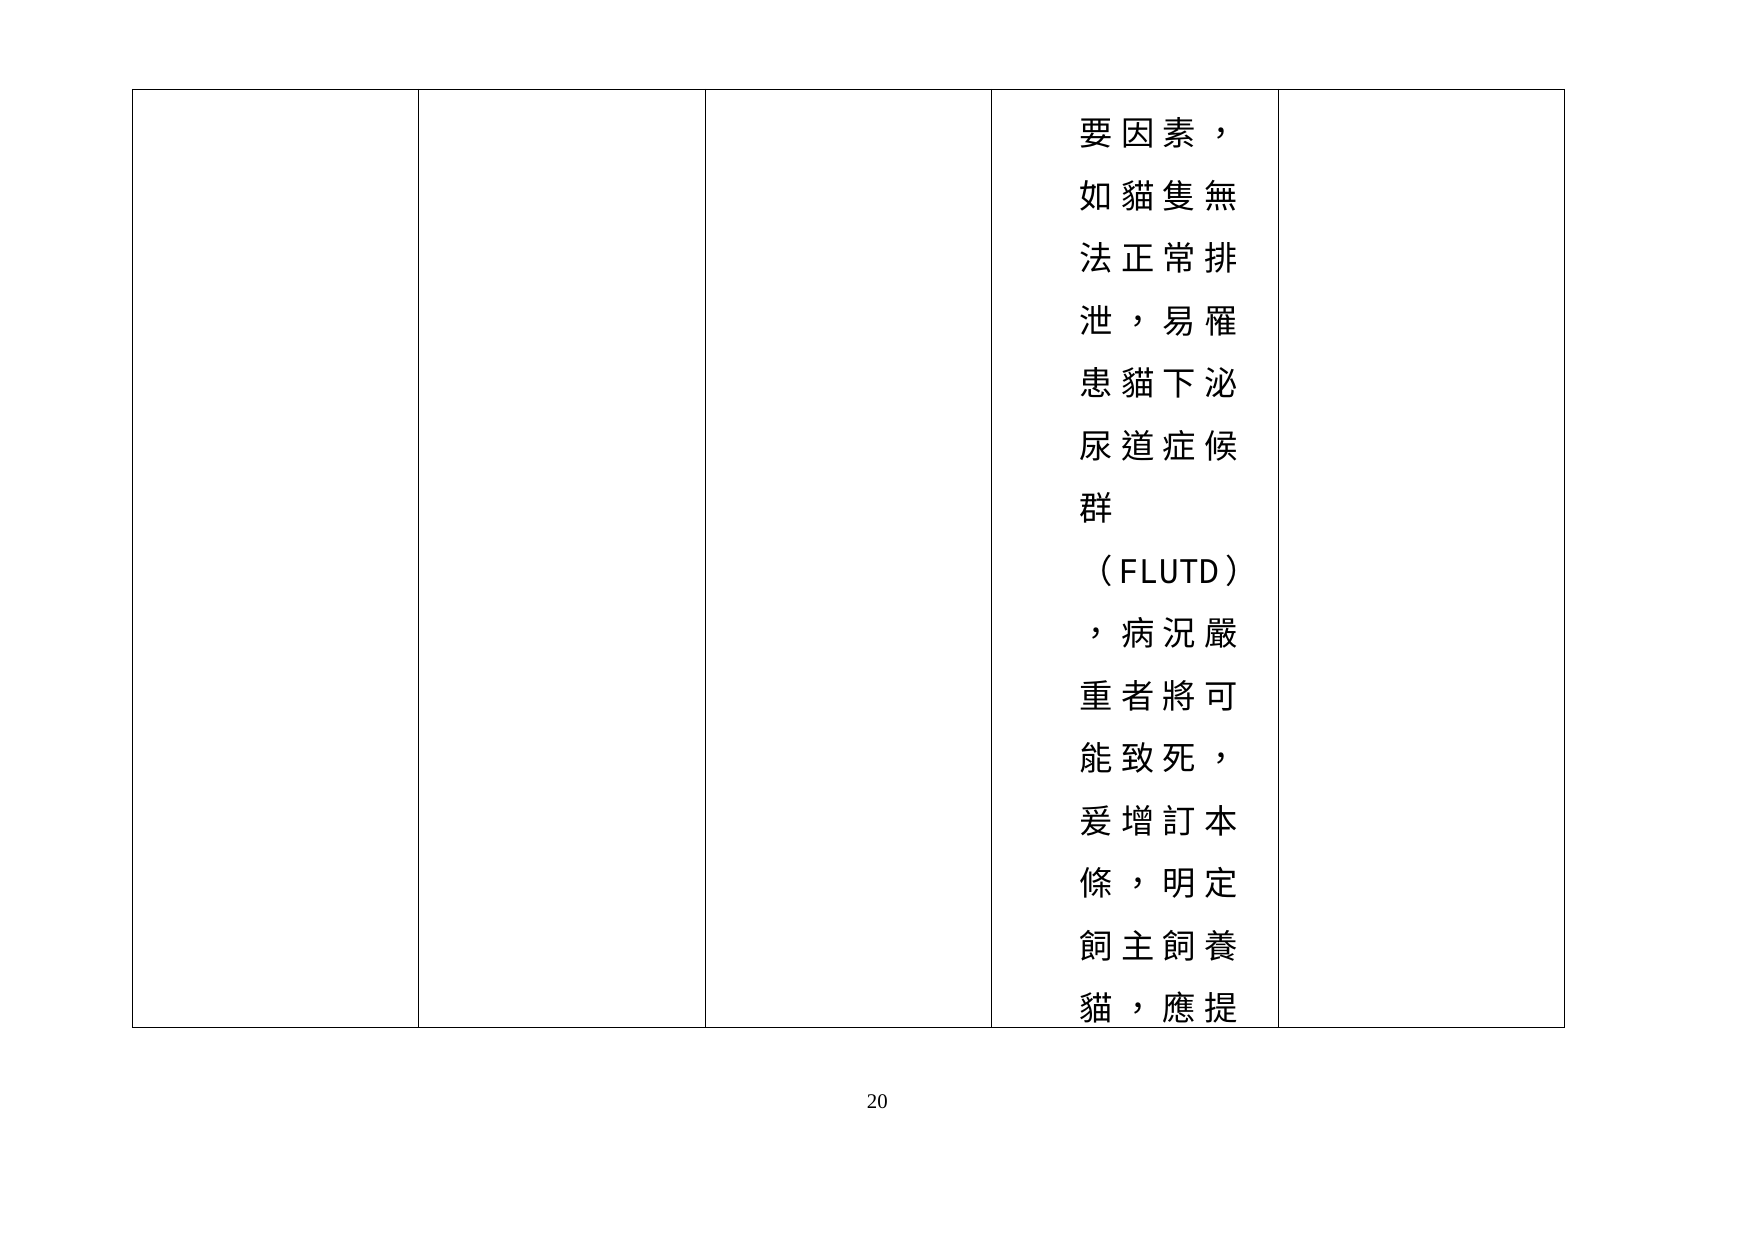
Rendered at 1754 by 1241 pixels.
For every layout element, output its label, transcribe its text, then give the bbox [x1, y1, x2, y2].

table_cell [133, 90, 418, 1027]
table_cell [1279, 90, 1564, 1027]
table_cell 要因素，如貓隻無法正常排泄，易罹患貓下泌尿道症候群（FLUTD），病況嚴重者將可能致死，爰增訂本條，明定飼主飼養貓，應提 [992, 90, 1278, 1027]
table_cell [419, 90, 705, 1027]
table_cell [706, 90, 991, 1027]
